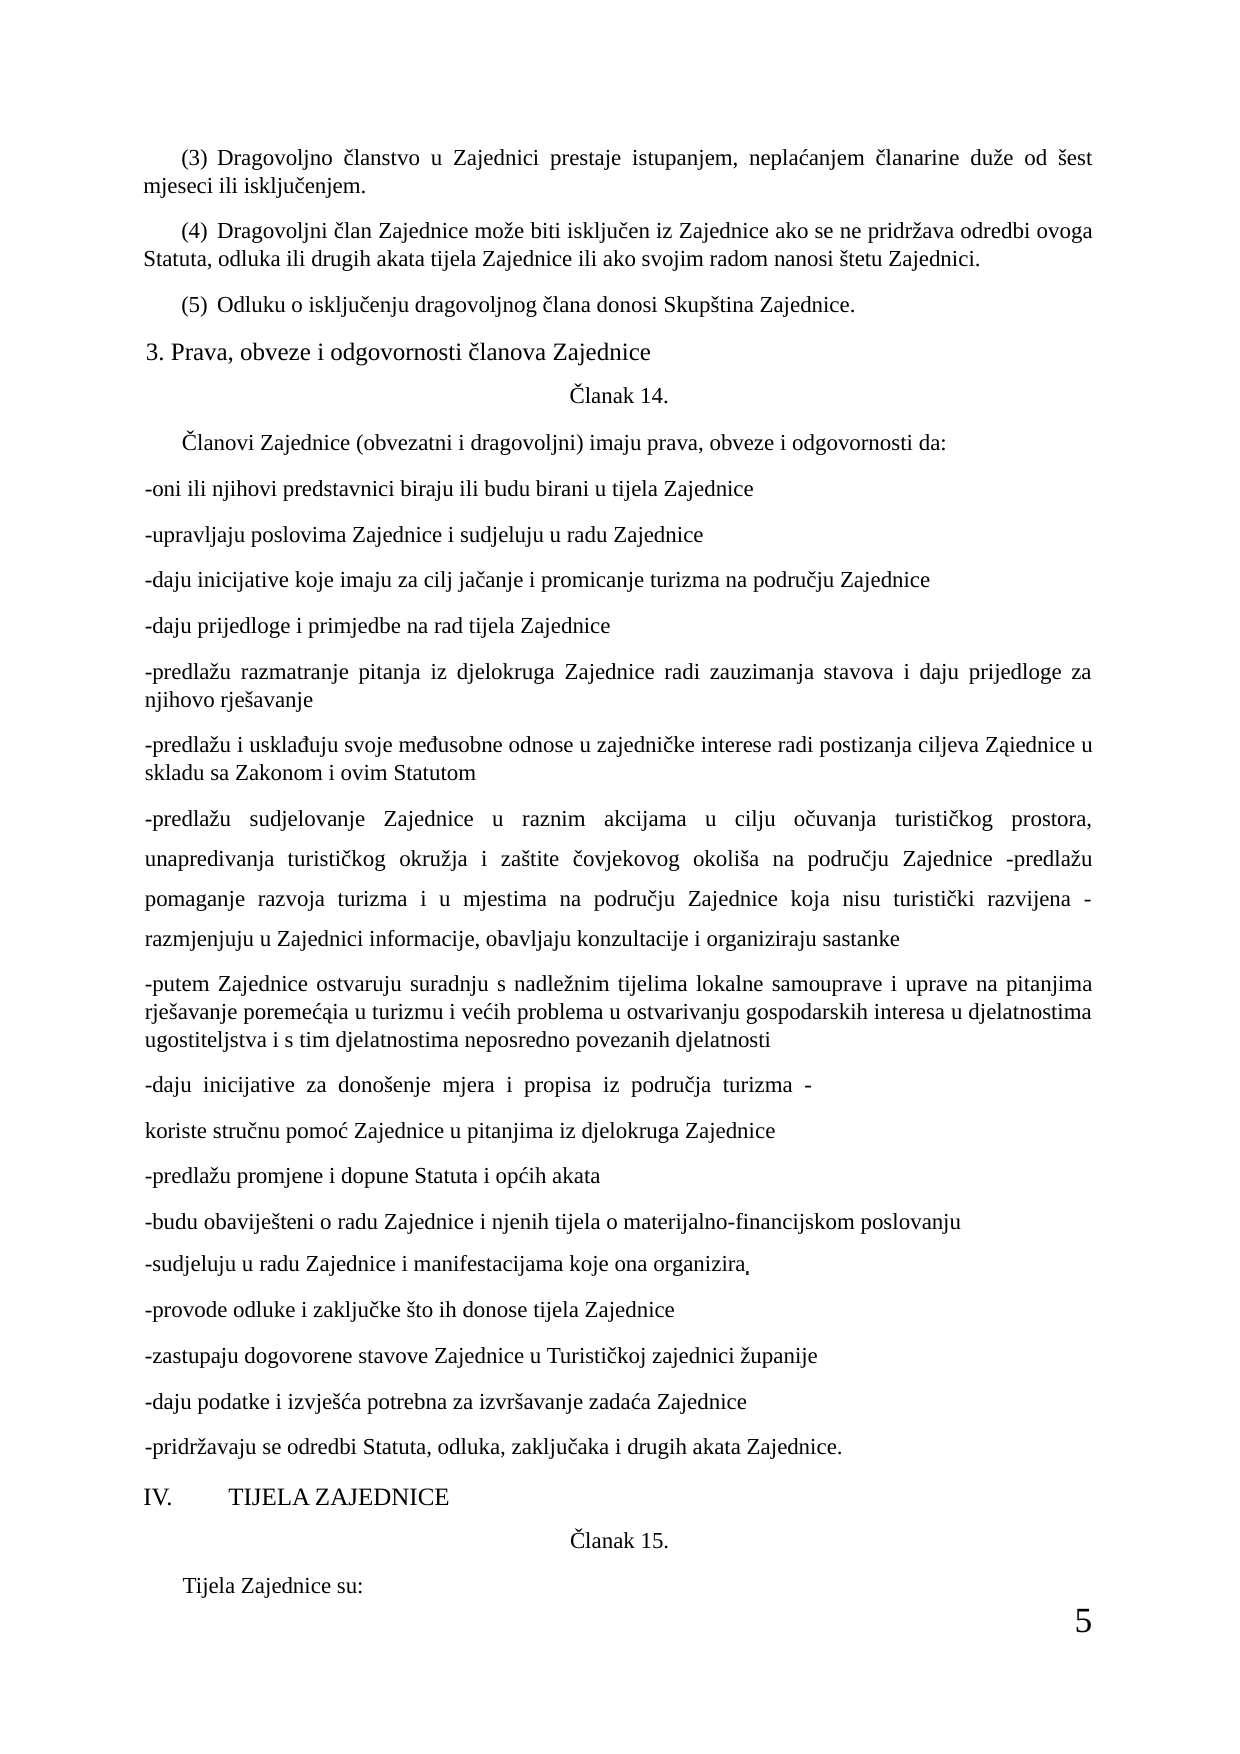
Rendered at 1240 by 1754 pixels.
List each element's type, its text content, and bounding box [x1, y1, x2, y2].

text -upravljaju poslovima Zajednice i sudjeluju u radu Zajednice [144, 521, 1093, 547]
subtitle 3. Prava, obveze i odgovornosti članova Zajednice [146, 337, 1094, 365]
text -daju prijedloge i primjedbe na rad tijela Zajednice [144, 612, 1093, 639]
list Odluku o isključenju dragovoljnog člana donosi Skupština Zajednice. [143, 291, 1093, 317]
text -daju podatke i izvješća potrebna za izvršavanje zadaća Zajednice [144, 1388, 1093, 1414]
text -zastupaju dogovorene stavove Zajednice u Turističkoj zajednici županije [144, 1342, 1093, 1368]
text -putem Zajednice ostvaruju suradnju s nadležnim tijelima lokalne samouprave i uprave na pitanjima rješavanje poremećąia u turizmu i većih problema u ostvarivanju gospodarskih interesa u djelatnostima ugostiteljstva i s tim djelatnostima neposredno povezanih djelatnosti [144, 971, 1093, 1052]
text -daju inicijative za donošenje mjera i propisa iz područja turizma -koriste stručnu pomoć Zajednice u pitanjima iz djelokruga Zajednice [144, 1071, 813, 1143]
list Dragovoljno članstvo u Zajednici prestaje istupanjem, neplaćanjem članarine duže od šest mjeseci ili isključenjem. [143, 144, 1093, 198]
text -predlažu i usklađuju svoje međusobne odnose u zajedničke interese radi postizanja ciljeva Ząiednice u skladu sa Zakonom i ovim Statutom [144, 731, 1093, 785]
text Članak 14. [218, 382, 1019, 408]
text -predlažu promjene i dopune Statuta i općih akata [144, 1162, 1093, 1188]
text Članak 15. [218, 1527, 1020, 1554]
text Tijela Zajednice su: [182, 1573, 1093, 1599]
text Članovi Zajednice (obvezatni i dragovoljni) imaju prava, obveze i odgovornosti da: [182, 429, 1093, 456]
text -oni ili njihovi predstavnici biraju ili budu birani u tijela Zajednice [144, 475, 1093, 501]
text -sudjeluju u radu Zajednice i manifestacijama koje ona organizira [144, 1251, 1093, 1277]
text -provode odluke i zaključke što ih donose tijela Zajednice [144, 1296, 1093, 1323]
subtitle IV. TIJELA ZAJEDNICE [143, 1482, 1094, 1511]
text -budu obaviješteni o radu Zajednice i njenih tijela o materijalno-financijskom poslovanju [144, 1208, 1093, 1234]
text -pridržavaju se odredbi Statuta, odluka, zaključaka i drugih akata Zajednice. [144, 1433, 1093, 1460]
list Dragovoljni član Zajednice može biti isključen iz Zajednice ako se ne pridržava odredbi ovoga Statuta, odluka ili drugih akata tijela Zajednice ili ako svojim radom nanosi štetu Zajednici. [143, 218, 1093, 272]
text -predlažu razmatranje pitanja iz djelokruga Zajednice radi zauzimanja stavova i daju prijedloge za njihovo rješavanje [144, 658, 1093, 712]
text -predlažu sudjelovanje Zajednice u raznim akcijama u cilju očuvanja turističkog prostora, unapredivanja turističkog okružja i zaštite čovjekovog okoliša na području Zajednice -predlažu pomaganje razvoja turizma i u mjestima na području Zajednice koja nisu turistički razvijena -razmjenjuju u Zajednici informacije, obavljaju konzultacije i organiziraju sastanke [144, 805, 1093, 951]
text -daju inicijative koje imaju za cilj jačanje i promicanje turizma na području Zajednice [144, 567, 1093, 593]
